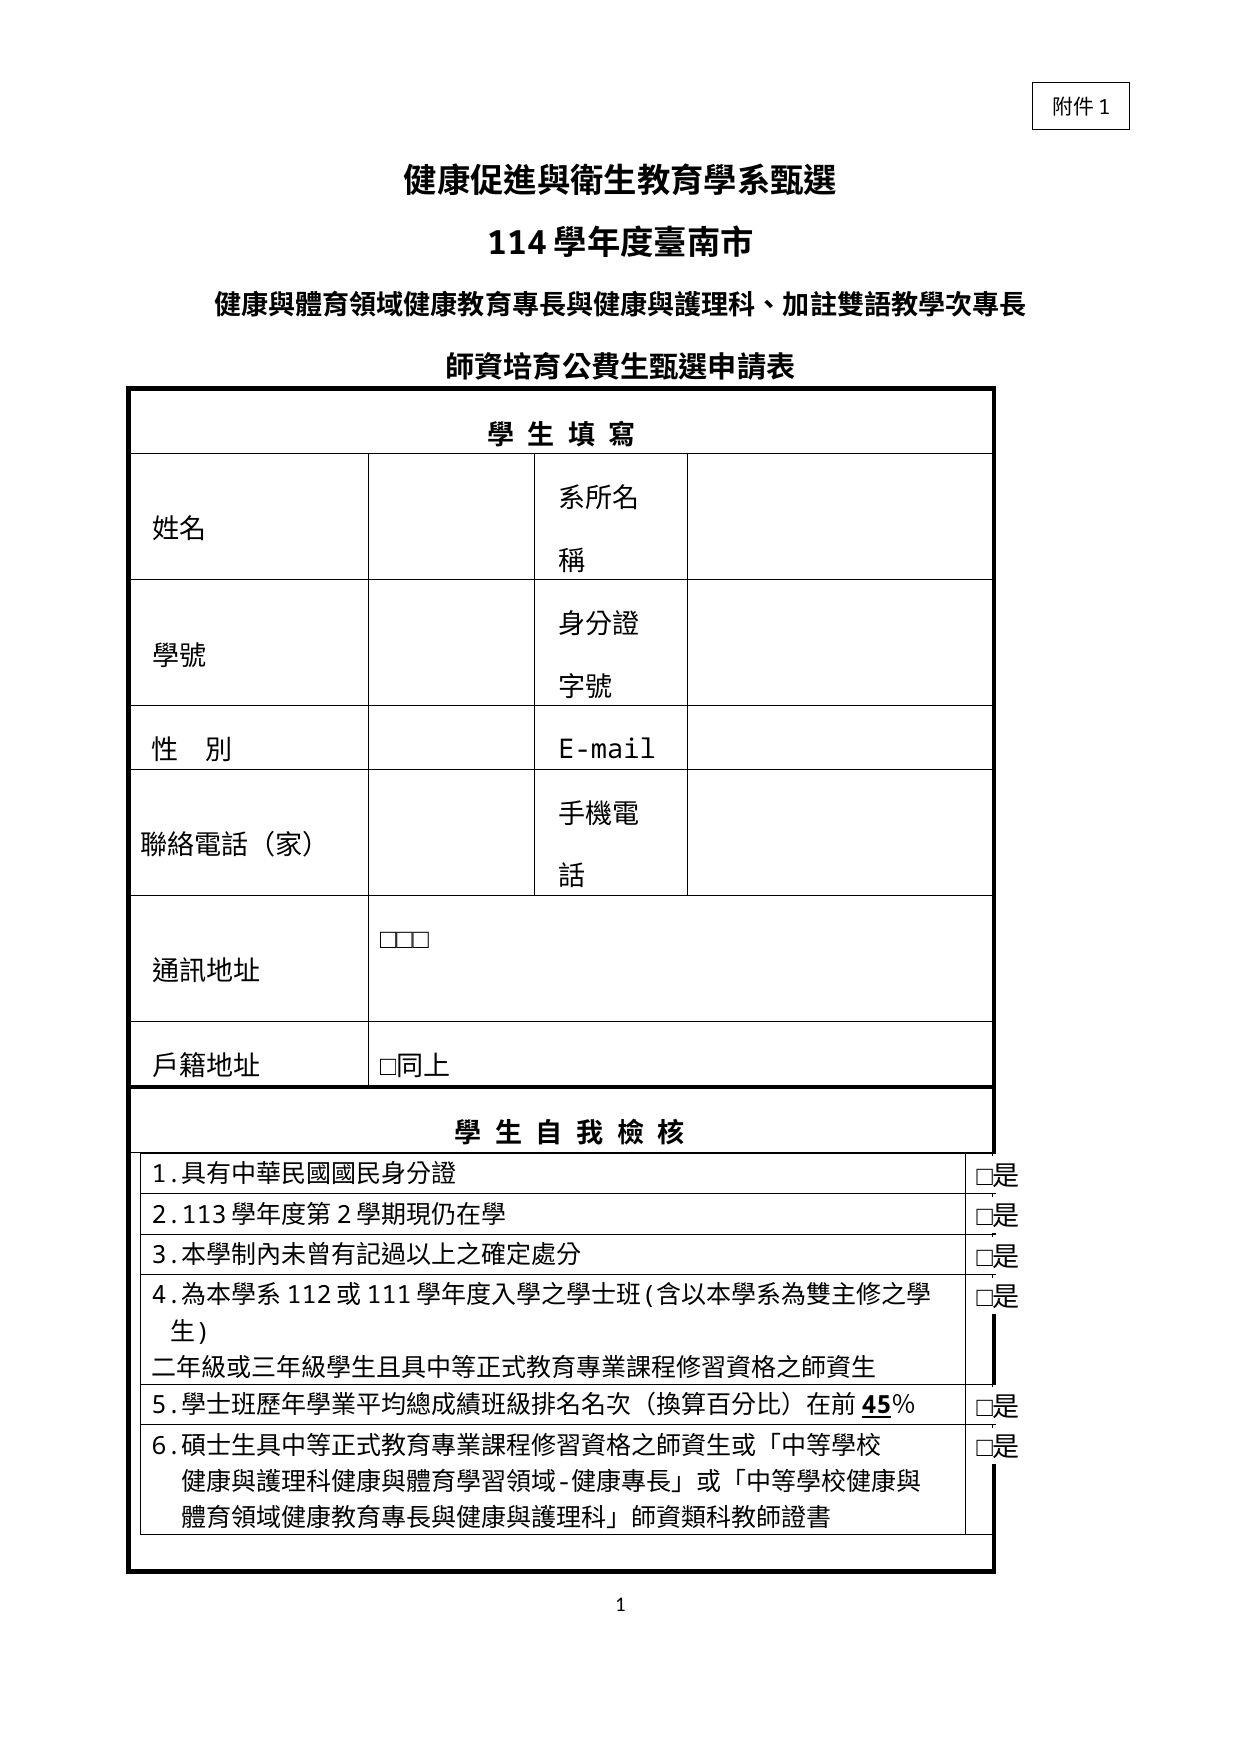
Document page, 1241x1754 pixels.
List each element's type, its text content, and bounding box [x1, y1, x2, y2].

table_cell □是 [977, 1401, 991, 1415]
text 健康促進與衛生教育學系甄選 [187, 136, 1053, 198]
table_cell 4.為本學系112或111學年度入學之學士班(含以本學系為雙主修之學生) 二年級或三年級學生且具中等正式教育專業課程修習資格之師資生 [141, 1275, 965, 1384]
table_cell 學 生 自 我 檢 核 [131, 1089, 992, 1152]
text 附件1 [1048, 91, 1114, 121]
text 師資培育公費生甄選申請表 [187, 323, 1053, 386]
table_cell [688, 580, 992, 705]
table_cell □是 [966, 1235, 992, 1274]
table_cell 學號 [131, 580, 368, 705]
table_cell 系所名稱 [535, 454, 687, 579]
table_header 學 生 填 寫 [131, 391, 992, 453]
table_cell □是 [977, 1291, 991, 1305]
table_cell □是 [977, 1210, 991, 1224]
table_cell □是 [966, 1425, 992, 1534]
table_cell [369, 706, 534, 769]
table_cell [131, 1153, 992, 1569]
table_cell [688, 706, 992, 769]
table_cell □是 [966, 1385, 992, 1424]
table_cell □□□ [369, 896, 992, 1021]
table_cell 姓名 [131, 454, 368, 579]
table_cell [688, 454, 992, 579]
table_cell 性 別 [131, 706, 368, 769]
table_cell □同上 [369, 1022, 992, 1084]
table_header □是 [977, 1170, 991, 1184]
table_cell [688, 770, 992, 895]
table_cell □是 [977, 1441, 991, 1455]
table_cell 6.碩士生具中等正式教育專業課程修習資格之師資生或「中等學校 健康與護理科健康與體育學習領域-健康專長」或「中等學校健康與 體育領域健康教育專長與健康與護理科」師資類科教師證書 [141, 1425, 965, 1534]
table_cell 通訊地址 [131, 896, 368, 1021]
table_cell 聯絡電話（家） [131, 770, 368, 895]
table_cell E-mail [535, 706, 687, 769]
table_cell 戶籍地址 [131, 1022, 368, 1084]
table_cell 手機電話 [535, 770, 687, 895]
text 健康與體育領域健康教育專長與健康與護理科、加註雙語教學次專長 [187, 261, 1053, 323]
table_cell 身分證 字號 [535, 580, 687, 705]
table_cell 3.本學制內未曾有記過以上之確定處分 [141, 1235, 965, 1274]
table_header 1.具有中華民國國民身分證 [141, 1154, 965, 1193]
table_cell [369, 580, 534, 705]
text 114學年度臺南市 [187, 198, 1053, 261]
table_cell □是 [966, 1194, 992, 1233]
table_cell □是 [977, 1251, 991, 1265]
table_header □是 [966, 1154, 992, 1193]
table_cell [369, 770, 534, 895]
table_cell 2.113學年度第2學期現仍在學 [141, 1194, 965, 1233]
table_cell 5.學士班歷年學業平均總成績班級排名名次（換算百分比）在前45％ [141, 1385, 965, 1424]
table_cell □是 [966, 1275, 992, 1384]
table_cell [369, 454, 534, 579]
text [1033, 83, 1129, 129]
